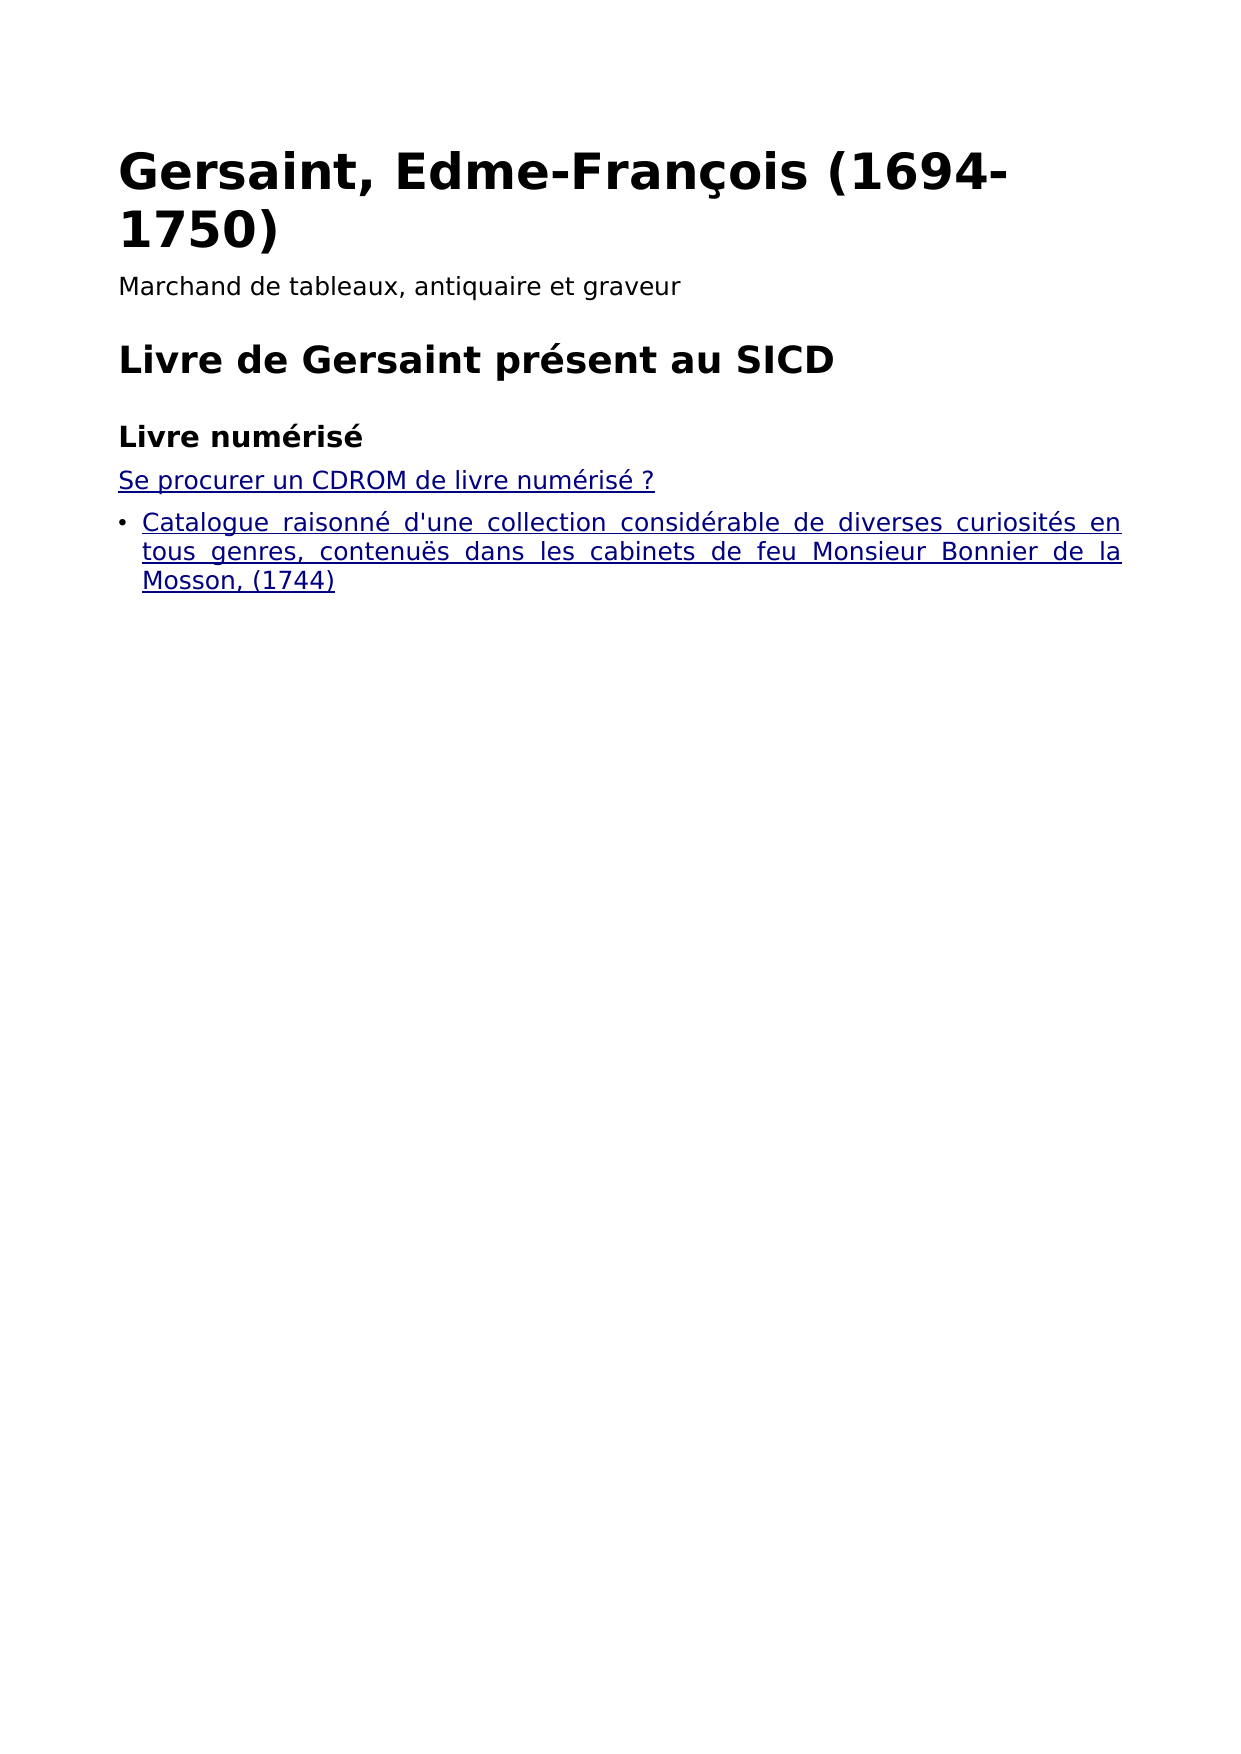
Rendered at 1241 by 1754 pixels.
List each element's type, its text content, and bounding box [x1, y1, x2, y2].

text Se procurer un CDROM de livre numérisé ? [118, 466, 1122, 496]
list Catalogue raisonné d'une collection considérable de diverses curiosités en tous genres, contenuës dans les cabinets de feu Monsieur Bonnier de la Mosson, (1744) [118, 508, 1122, 596]
subtitle Livre numérisé [118, 420, 1122, 454]
subtitle Gersaint, Edme-François (1694-1750) [118, 143, 1122, 259]
text Marchand de tableaux, antiquaire et graveur [118, 272, 1122, 301]
subtitle Livre de Gersaint présent au SICD [118, 339, 1122, 382]
